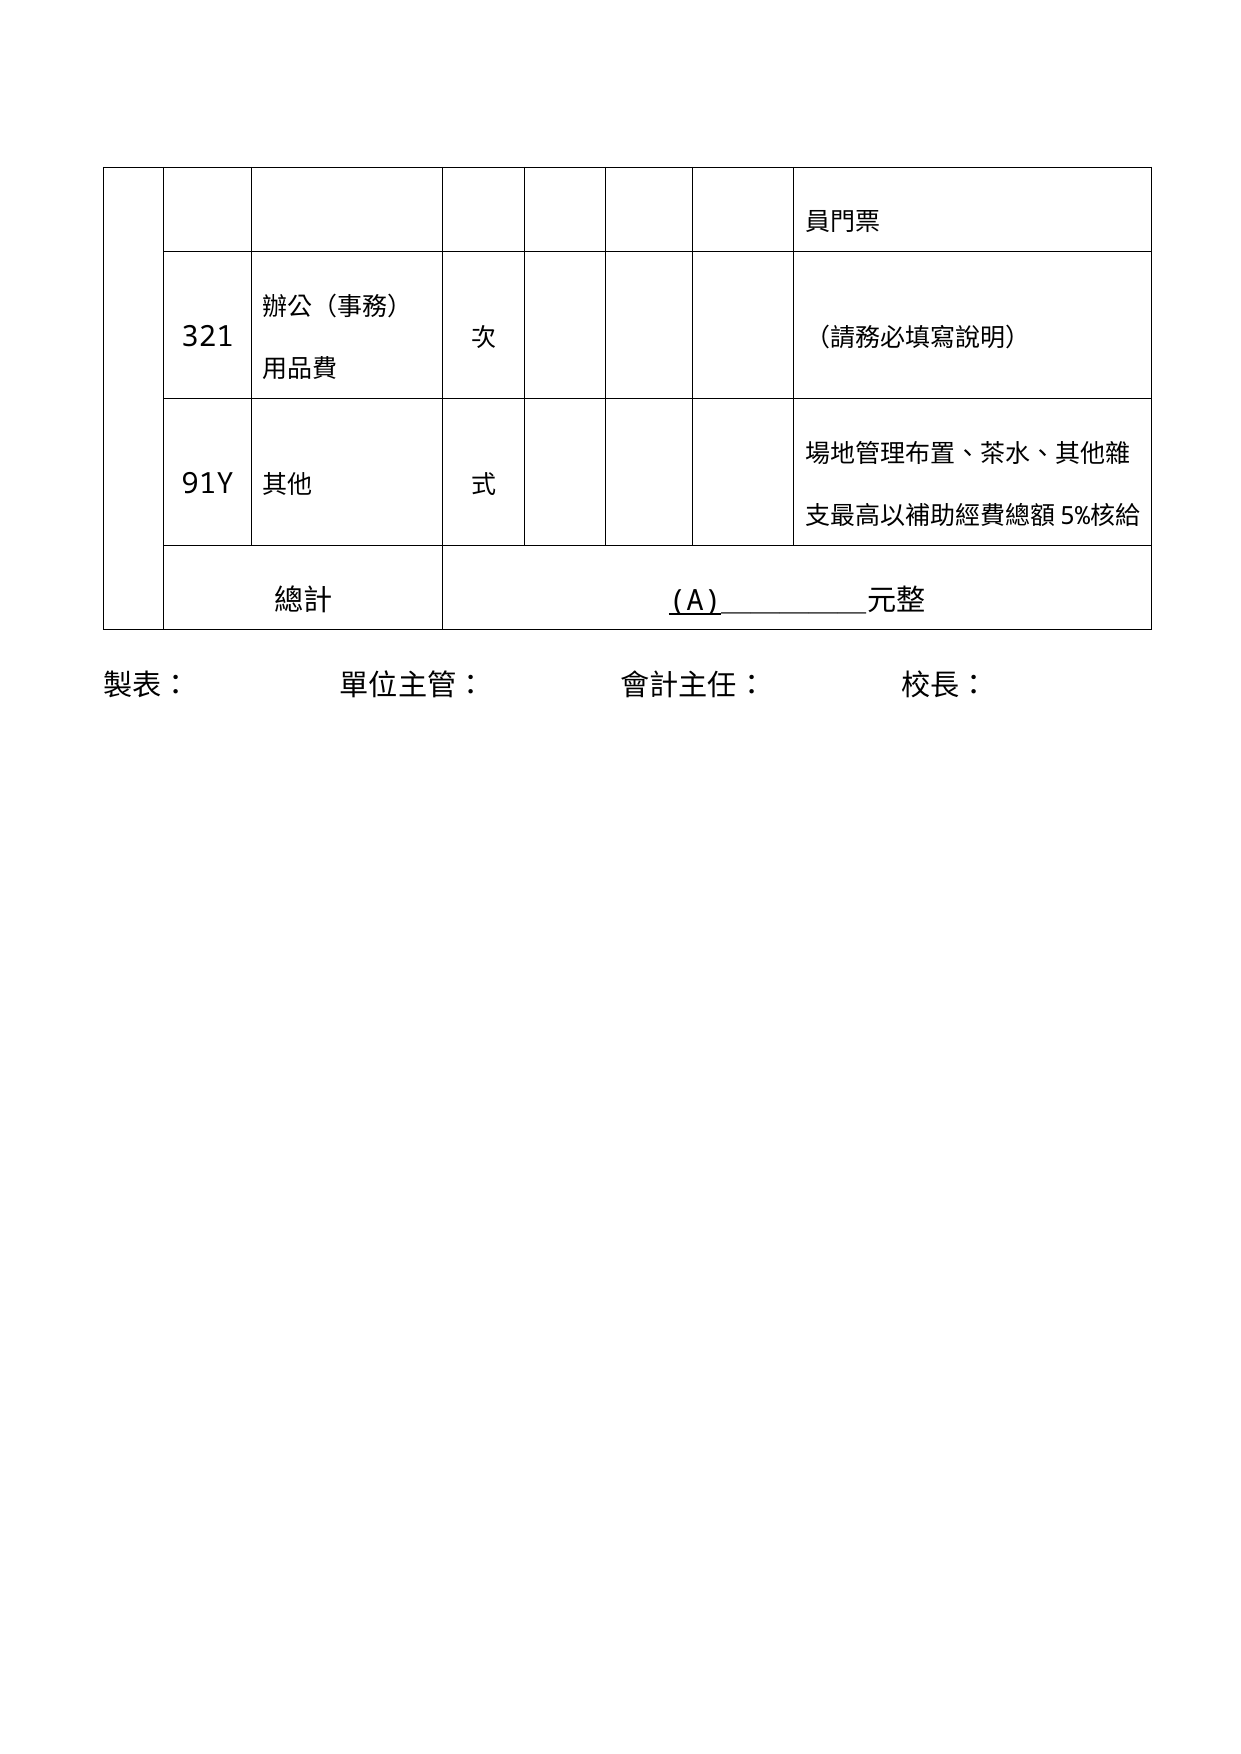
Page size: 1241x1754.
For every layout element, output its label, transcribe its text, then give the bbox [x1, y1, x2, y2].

table_cell 辦公（事務）用品費 [252, 252, 442, 398]
table_cell [525, 399, 605, 545]
text 製表： 單位主管： 會計主任： 校長： [103, 641, 1137, 703]
table_cell 員門票 [794, 168, 1151, 251]
table_cell [104, 168, 163, 629]
table_cell 場地管理布置、茶水、其他雜支最高以補助經費總額5%核給 [794, 399, 1151, 545]
table_cell [525, 168, 605, 251]
table_cell [164, 168, 251, 251]
table_cell 總計 [164, 546, 442, 629]
table_cell [693, 399, 793, 545]
table_cell 321 [164, 252, 251, 398]
table_cell [443, 168, 524, 251]
table_cell [525, 252, 605, 398]
table_cell [693, 168, 793, 251]
table_cell [606, 168, 692, 251]
table_cell (A)＿＿＿＿＿元整 [443, 546, 1151, 629]
table_cell [606, 252, 692, 398]
table_cell [693, 252, 793, 398]
table_cell 其他 [252, 399, 442, 545]
table_cell 式 [443, 399, 524, 545]
table_cell 次 [443, 252, 524, 398]
table_cell （請務必填寫說明） [794, 252, 1151, 398]
table_cell [252, 168, 442, 251]
table_cell 91Y [164, 399, 251, 545]
table_cell [606, 399, 692, 545]
